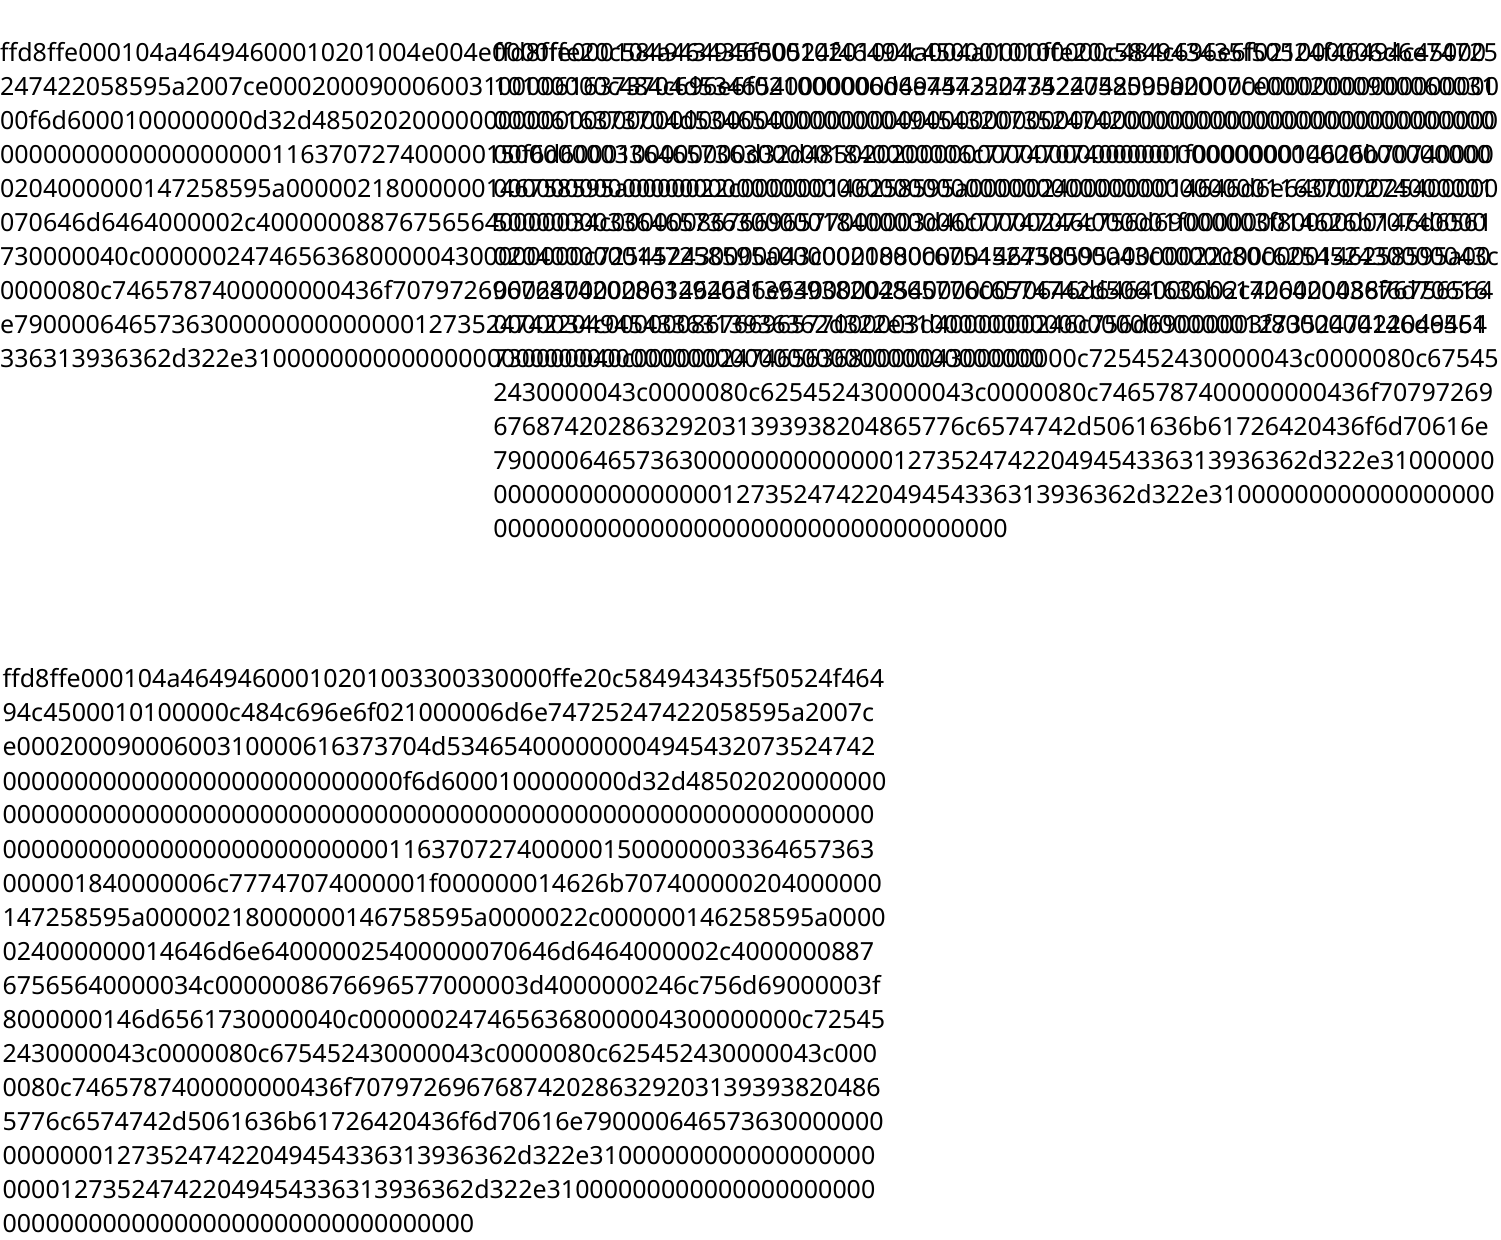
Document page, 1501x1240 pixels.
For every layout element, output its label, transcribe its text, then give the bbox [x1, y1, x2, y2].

text ffd8ffe000104a46494600010201004a004a0000ffe20c584943435f50524f46494c4500010100000c484c696e6f021000006d6e74725247422058595a2007ce00020009000600310000616373704d5346540000000049454320735247420000000000000000000000000000f6d6000100000000d32d4850202000000000000000000000000000000000000000000000000000000000000000000000000000000000000000000000001163707274000001500000003364657363000001840000006c77747074000001f000000014626b707400000204000000147258595a00000218000000146758595a0000022c000000146258595a0000024000000014646d6e640000025400000070646d6464000002c400000088767565640000034c0000008676696577000003d4000000246c756d69000003f8000000146d6561730000040c0000002474656368000004300000000c725452430000043c0000080c675452430000043c0000080c625452430000043c0000080c7465787400000000436f70797269676874202863292031393938204865776c6574742d5061636b61726420436f6d70616e790000646573630000000000000012735247422049454336313936362d322e31000000000000000000000012735247422049454336313936362d322e31000000000000000000000000000000000000000000000000000000 [493, 0, 1501, 545]
text ffd8ffe000104a46494600010201003300330000ffe20c584943435f50524f46494c4500010100000c484c696e6f021000006d6e74725247422058595a2007ce00020009000600310000616373704d5346540000000049454320735247420000000000000000000000000000f6d6000100000000d32d4850202000000000000000000000000000000000000000000000000000000000000000000000000000000000000000000000001163707274000001500000003364657363000001840000006c77747074000001f000000014626b707400000204000000147258595a00000218000000146758595a0000022c000000146258595a0000024000000014646d6e640000025400000070646d6464000002c400000088767565640000034c0000008676696577000003d4000000246c756d69000003f8000000146d6561730000040c0000002474656368000004300000000c725452430000043c0000080c675452430000043c0000080c625452430000043c0000080c7465787400000000436f70797269676874202863292031393938204865776c6574742d5061636b61726420436f6d70616e790000646573630000000000000012735247422049454336313936362d322e31000000000000000000000012735247422049454336313936362d322e31000000000000000000000000000000000000000000000000000000 [2, 627, 888, 1240]
text ffd8ffe000104a46494600010201004e004e0000ffe20c584943435f50524f46494c4500010100000c484c696e6f021000006d6e74725247422058595a2007ce00020009000600310000616373704d5346540000000049454320735247420000000000000000000000000000f6d6000100000000d32d4850202000000000000000000000000000000000000000000000000000000000000000000000000000000000000000000000001163707274000001500000003364657363000001840000006c77747074000001f000000014626b707400000204000000147258595a00000218000000146758595a0000022c000000146258595a0000024000000014646d6e640000025400000070646d6464000002c400000088767565640000034c0000008676696577000003d4000000246c756d69000003f8000000146d6561730000040c0000002474656368000004300000000c725452430000043c0000080c675452430000043c0000080c625452430000043c0000080c7465787400000000436f70797269676874202863292031393938204865776c6574742d5061636b61726420436f6d70616e790000646573630000000000000012735247422049454336313936362d322e31000000000000000000000012735247422049454336313936362d322e31000000000000000000000000000000000000000000000000000000 [0, 0, 493, 375]
